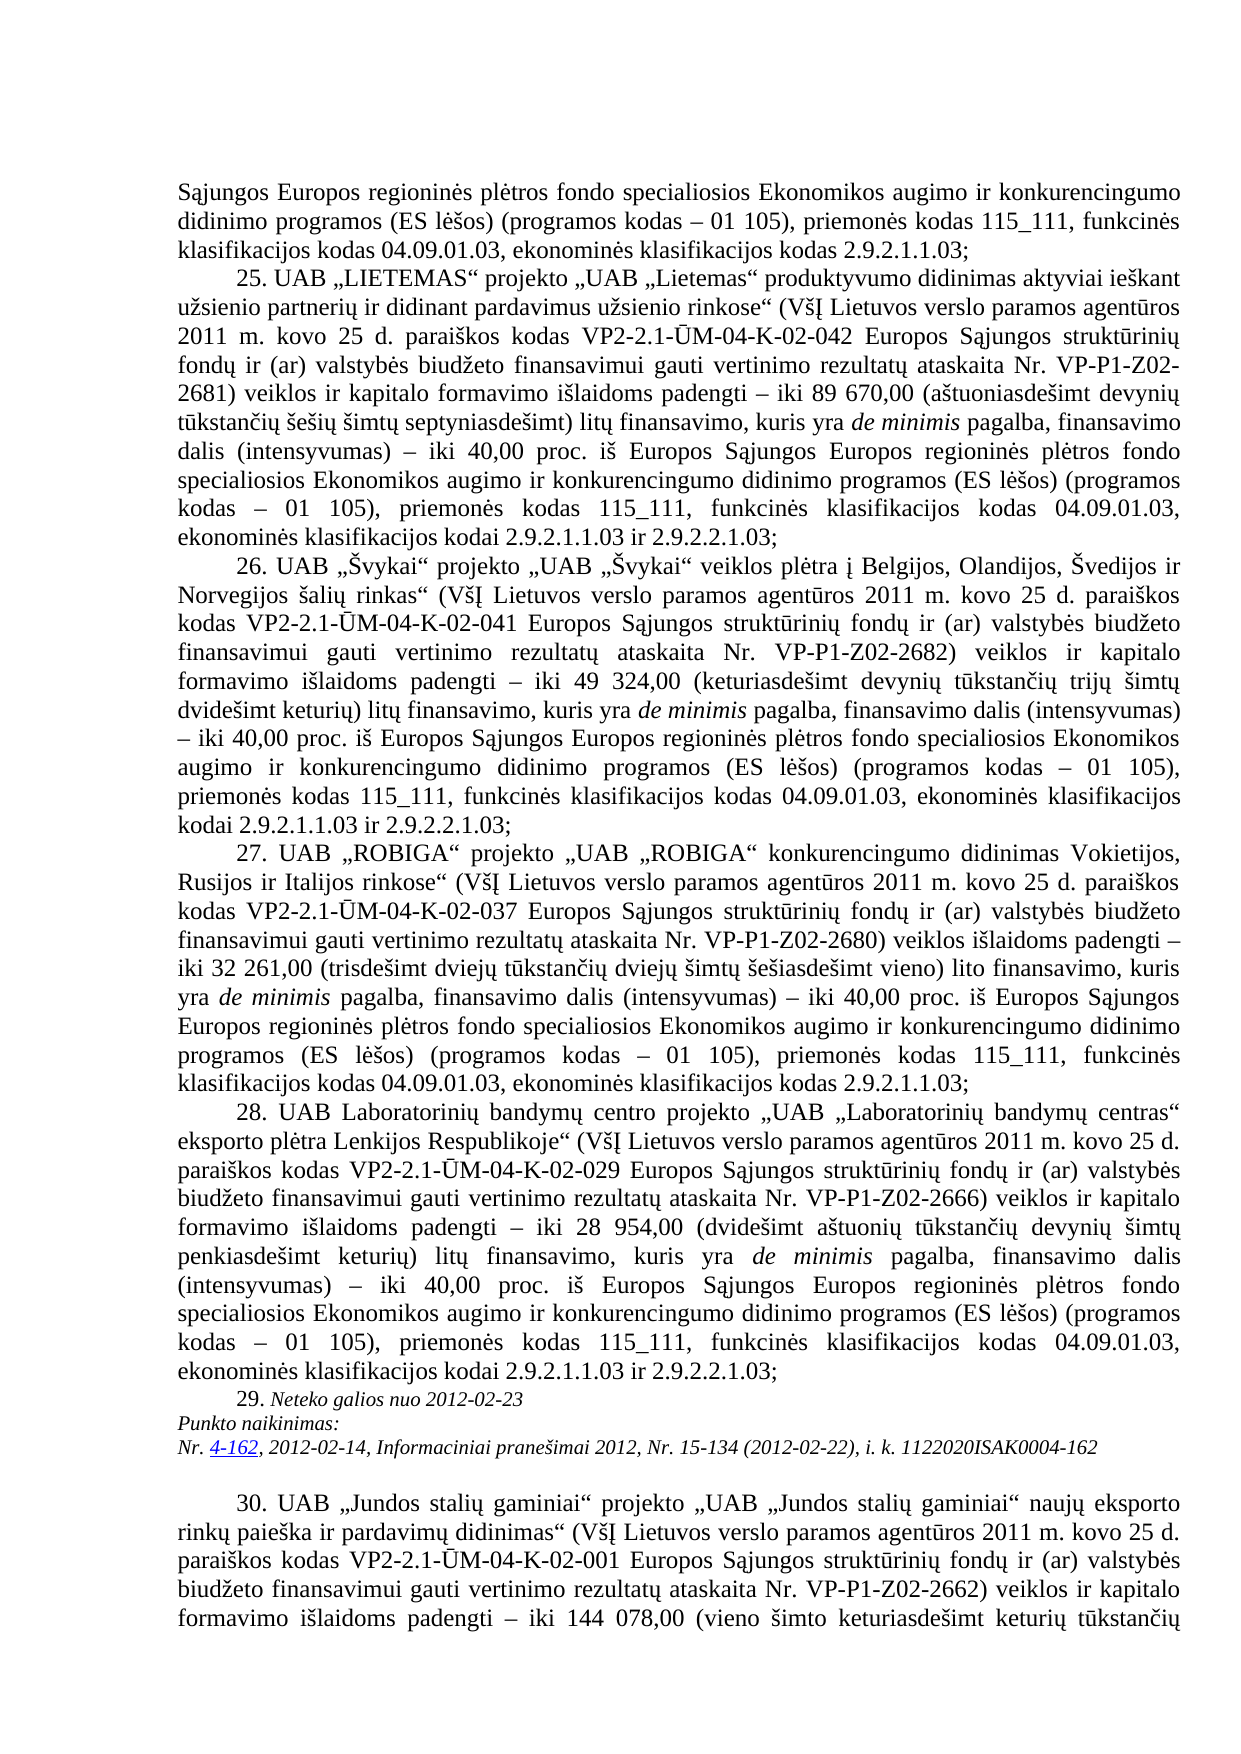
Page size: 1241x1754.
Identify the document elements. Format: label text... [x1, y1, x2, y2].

text 29. Neteko galios nuo 2012-02-23 [177, 1385, 1181, 1411]
text 30. UAB „Jundos stalių gaminiai“ projekto „UAB „Jundos stalių gaminiai“ naujų eksporto rinkų paieška ir pardavimų didinimas“ (VšĮ Lietuvos verslo paramos agentūros 2011 m. kovo 25 d. paraiškos kodas VP2-2.1-ŪM-04-K-02-001 Europos Sąjungos struktūrinių fondų ir (ar) valstybės biudžeto finansavimui gauti vertinimo rezultatų ataskaita Nr. VP-P1-Z02-2662) veiklos ir kapitalo formavimo išlaidoms padengti – iki 144 078,00 (vieno šimto keturiasdešimt keturių tūkstančių [177, 1488, 1181, 1632]
text 27. UAB „ROBIGA“ projekto „UAB „ROBIGA“ konkurencingumo didinimas Vokietijos, Rusijos ir Italijos rinkose“ (VšĮ Lietuvos verslo paramos agentūros 2011 m. kovo 25 d. paraiškos kodas VP2-2.1-ŪM-04-K-02-037 Europos Sąjungos struktūrinių fondų ir (ar) valstybės biudžeto finansavimui gauti vertinimo rezultatų ataskaita Nr. VP-P1-Z02-2680) veiklos išlaidoms padengti – iki 32 261,00 (trisdešimt dviejų tūkstančių dviejų šimtų šešiasdešimt vieno) lito finansavimo, kuris yra de minimis pagalba, finansavimo dalis (intensyvumas) – iki 40,00 proc. iš Europos Sąjungos Europos regioninės plėtros fondo specialiosios Ekonomikos augimo ir konkurencingumo didinimo programos (ES lėšos) (programos kodas – 01 105), priemonės kodas 115_111, funkcinės klasifikacijos kodas 04.09.01.03, ekonominės klasifikacijos kodas 2.9.2.1.1.03; [177, 838, 1181, 1097]
text 25. UAB „LIETEMAS“ projekto „UAB „Lietemas“ produktyvumo didinimas aktyviai ieškant užsienio partnerių ir didinant pardavimus užsienio rinkose“ (VšĮ Lietuvos verslo paramos agentūros 2011 m. kovo 25 d. paraiškos kodas VP2-2.1-ŪM-04-K-02-042 Europos Sąjungos struktūrinių fondų ir (ar) valstybės biudžeto finansavimui gauti vertinimo rezultatų ataskaita Nr. VP-P1-Z02-2681) veiklos ir kapitalo formavimo išlaidoms padengti – iki 89 670,00 (aštuoniasdešimt devynių tūkstančių šešių šimtų septyniasdešimt) litų finansavimo, kuris yra de minimis pagalba, finansavimo dalis (intensyvumas) – iki 40,00 proc. iš Europos Sąjungos Europos regioninės plėtros fondo specialiosios Ekonomikos augimo ir konkurencingumo didinimo programos (ES lėšos) (programos kodas – 01 105), priemonės kodas 115_111, funkcinės klasifikacijos kodas 04.09.01.03, ekonominės klasifikacijos kodai 2.9.2.1.1.03 ir 2.9.2.2.1.03; [177, 263, 1181, 551]
text Punkto naikinimas: [177, 1411, 1181, 1435]
text Sąjungos Europos regioninės plėtros fondo specialiosios Ekonomikos augimo ir konkurencingumo didinimo programos (ES lėšos) (programos kodas – 01 105), priemonės kodas 115_111, funkcinės klasifikacijos kodas 04.09.01.03, ekonominės klasifikacijos kodas 2.9.2.1.1.03; [177, 177, 1181, 263]
text 26. UAB „Švykai“ projekto „UAB „Švykai“ veiklos plėtra į Belgijos, Olandijos, Švedijos ir Norvegijos šalių rinkas“ (VšĮ Lietuvos verslo paramos agentūros 2011 m. kovo 25 d. paraiškos kodas VP2-2.1-ŪM-04-K-02-041 Europos Sąjungos struktūrinių fondų ir (ar) valstybės biudžeto finansavimui gauti vertinimo rezultatų ataskaita Nr. VP-P1-Z02-2682) veiklos ir kapitalo formavimo išlaidoms padengti – iki 49 324,00 (keturiasdešimt devynių tūkstančių trijų šimtų dvidešimt keturių) litų finansavimo, kuris yra de minimis pagalba, finansavimo dalis (intensyvumas) – iki 40,00 proc. iš Europos Sąjungos Europos regioninės plėtros fondo specialiosios Ekonomikos augimo ir konkurencingumo didinimo programos (ES lėšos) (programos kodas – 01 105), priemonės kodas 115_111, funkcinės klasifikacijos kodas 04.09.01.03, ekonominės klasifikacijos kodai 2.9.2.1.1.03 ir 2.9.2.2.1.03; [177, 551, 1181, 838]
text Nr. 4-162, 2012-02-14, Informaciniai pranešimai 2012, Nr. 15-134 (2012-02-22), i. k. 1122020ISAK0004-162 [177, 1435, 1181, 1459]
text 28. UAB Laboratorinių bandymų centro projekto „UAB „Laboratorinių bandymų centras“ eksporto plėtra Lenkijos Respublikoje“ (VšĮ Lietuvos verslo paramos agentūros 2011 m. kovo 25 d. paraiškos kodas VP2-2.1-ŪM-04-K-02-029 Europos Sąjungos struktūrinių fondų ir (ar) valstybės biudžeto finansavimui gauti vertinimo rezultatų ataskaita Nr. VP-P1-Z02-2666) veiklos ir kapitalo formavimo išlaidoms padengti – iki 28 954,00 (dvidešimt aštuonių tūkstančių devynių šimtų penkiasdešimt keturių) litų finansavimo, kuris yra de minimis pagalba, finansavimo dalis (intensyvumas) – iki 40,00 proc. iš Europos Sąjungos Europos regioninės plėtros fondo specialiosios Ekonomikos augimo ir konkurencingumo didinimo programos (ES lėšos) (programos kodas – 01 105), priemonės kodas 115_111, funkcinės klasifikacijos kodas 04.09.01.03, ekonominės klasifikacijos kodai 2.9.2.1.1.03 ir 2.9.2.2.1.03; [177, 1097, 1181, 1385]
